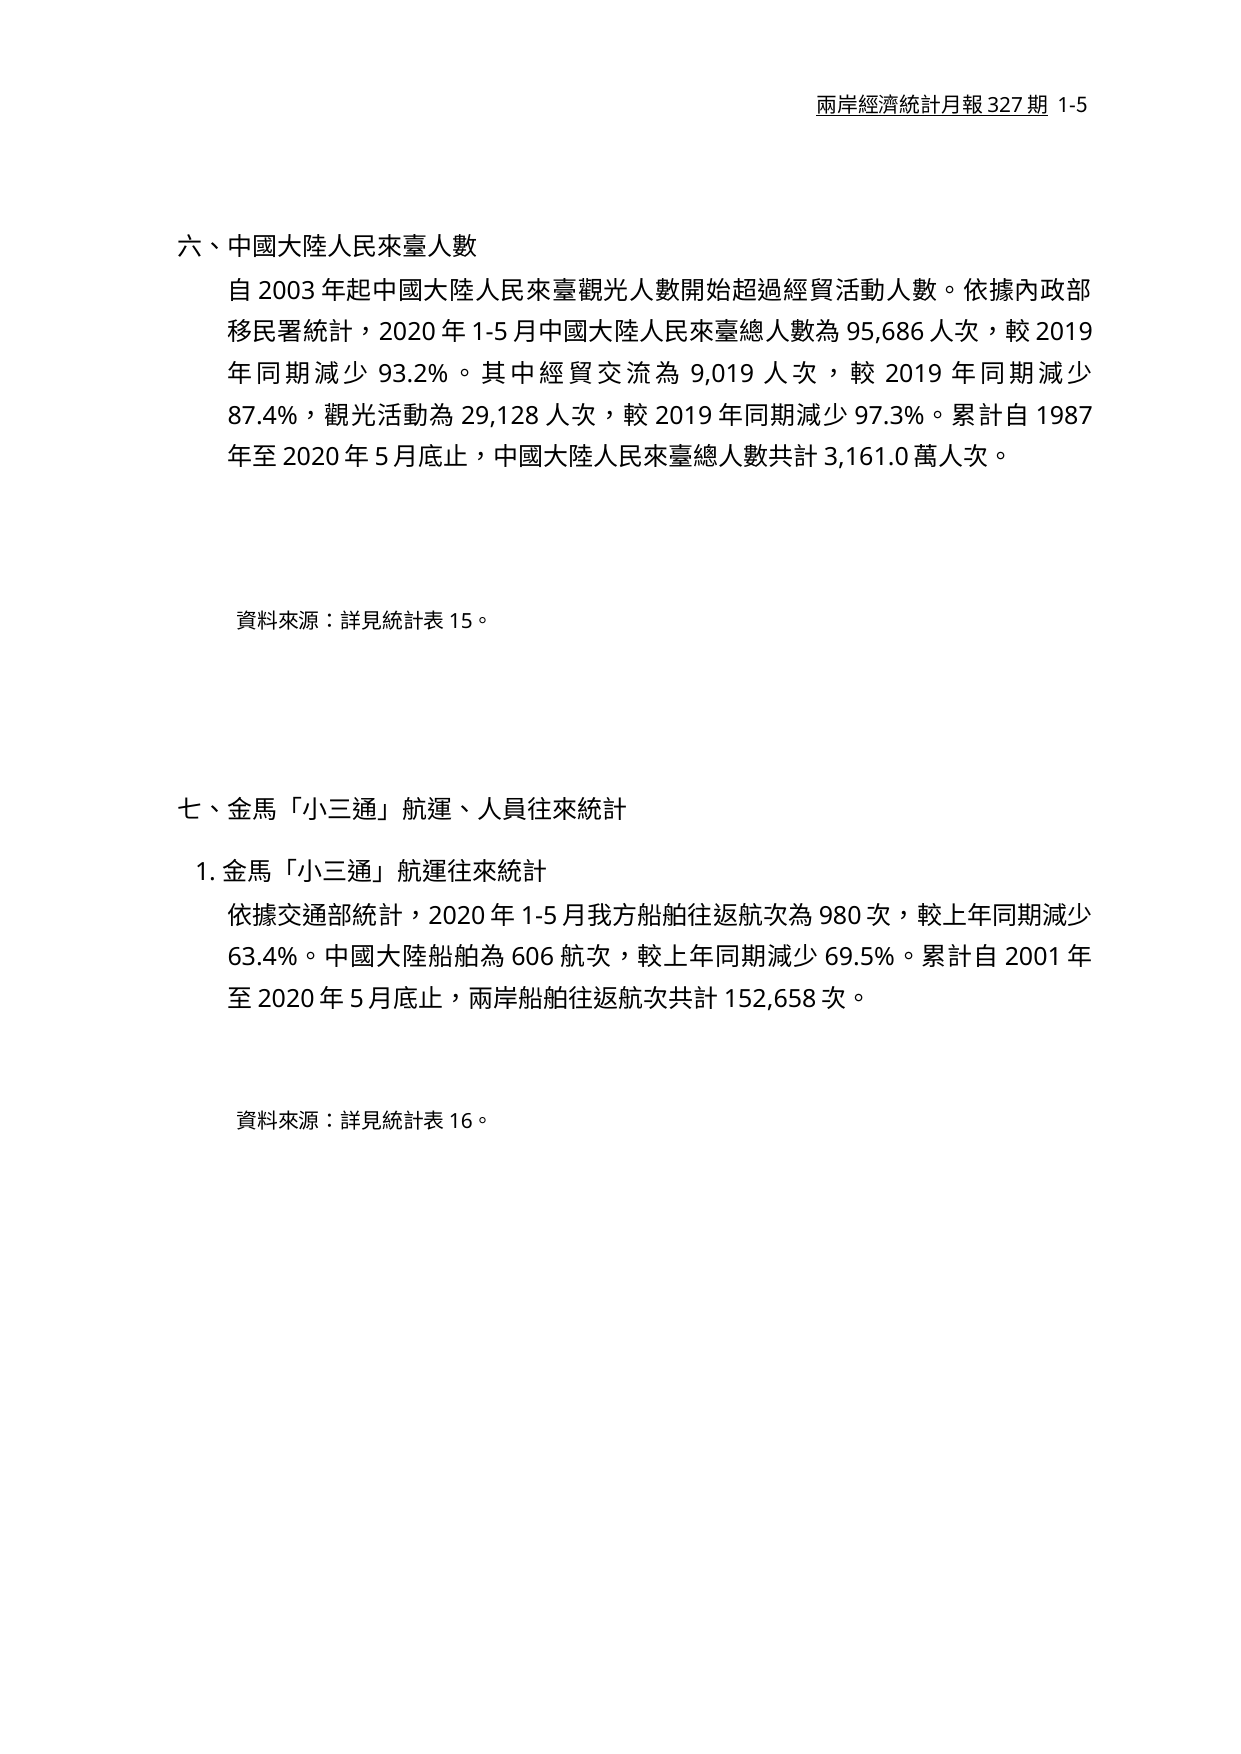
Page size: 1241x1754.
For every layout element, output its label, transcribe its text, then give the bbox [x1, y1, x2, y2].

text 資料來源：詳見統計表15。 [177, 578, 1087, 641]
text 七、金馬「小三通」航運、人員往來統計 [177, 766, 1087, 828]
text 六、中國大陸人民來臺人數 [177, 203, 1087, 266]
text 自2003年起中國大陸人民來臺觀光人數開始超過經貿活動人數。依據內政部移民署統計，2020年1-5月中國大陸人民來臺總人數為95,686人次，較2019年同期減少93.2%。其中經貿交流為9,019人次，較2019年同期減少87.4%，觀光活動為29,128人次，較2019年同期減少97.3%。累計自1987年至2020年5月底止，中國大陸人民來臺總人數共計3,161.0萬人次。 [227, 266, 1093, 273]
text 依據交通部統計，2020年1-5月我方船舶往返航次為980次，較上年同期減少63.4%。中國大陸船舶為606航次，較上年同期減少69.5%。累計自2001年至2020年5月底止，兩岸船舶往返航次共計152,658次。 [227, 891, 1093, 1016]
text 自2003年起中國大陸人民來臺觀光人數開始超過經貿活動人數。依據內政部移民署統計，2020年1-5月中國大陸人民來臺總人數為95,686人次，較2019年同期減少93.2%。其中經貿交流為9,019人次，較2019年同期減少87.4%，觀光活動為29,128人次，較2019年同期減少97.3%。累計自1987年至2020年5月底止，中國大陸人民來臺總人數共計3,161.0萬人次。 [227, 306, 1093, 474]
text 1. 金馬「小三通」航運往來統計 [195, 828, 1087, 891]
text 資料來源：詳見統計表16。 [177, 1078, 1087, 1141]
